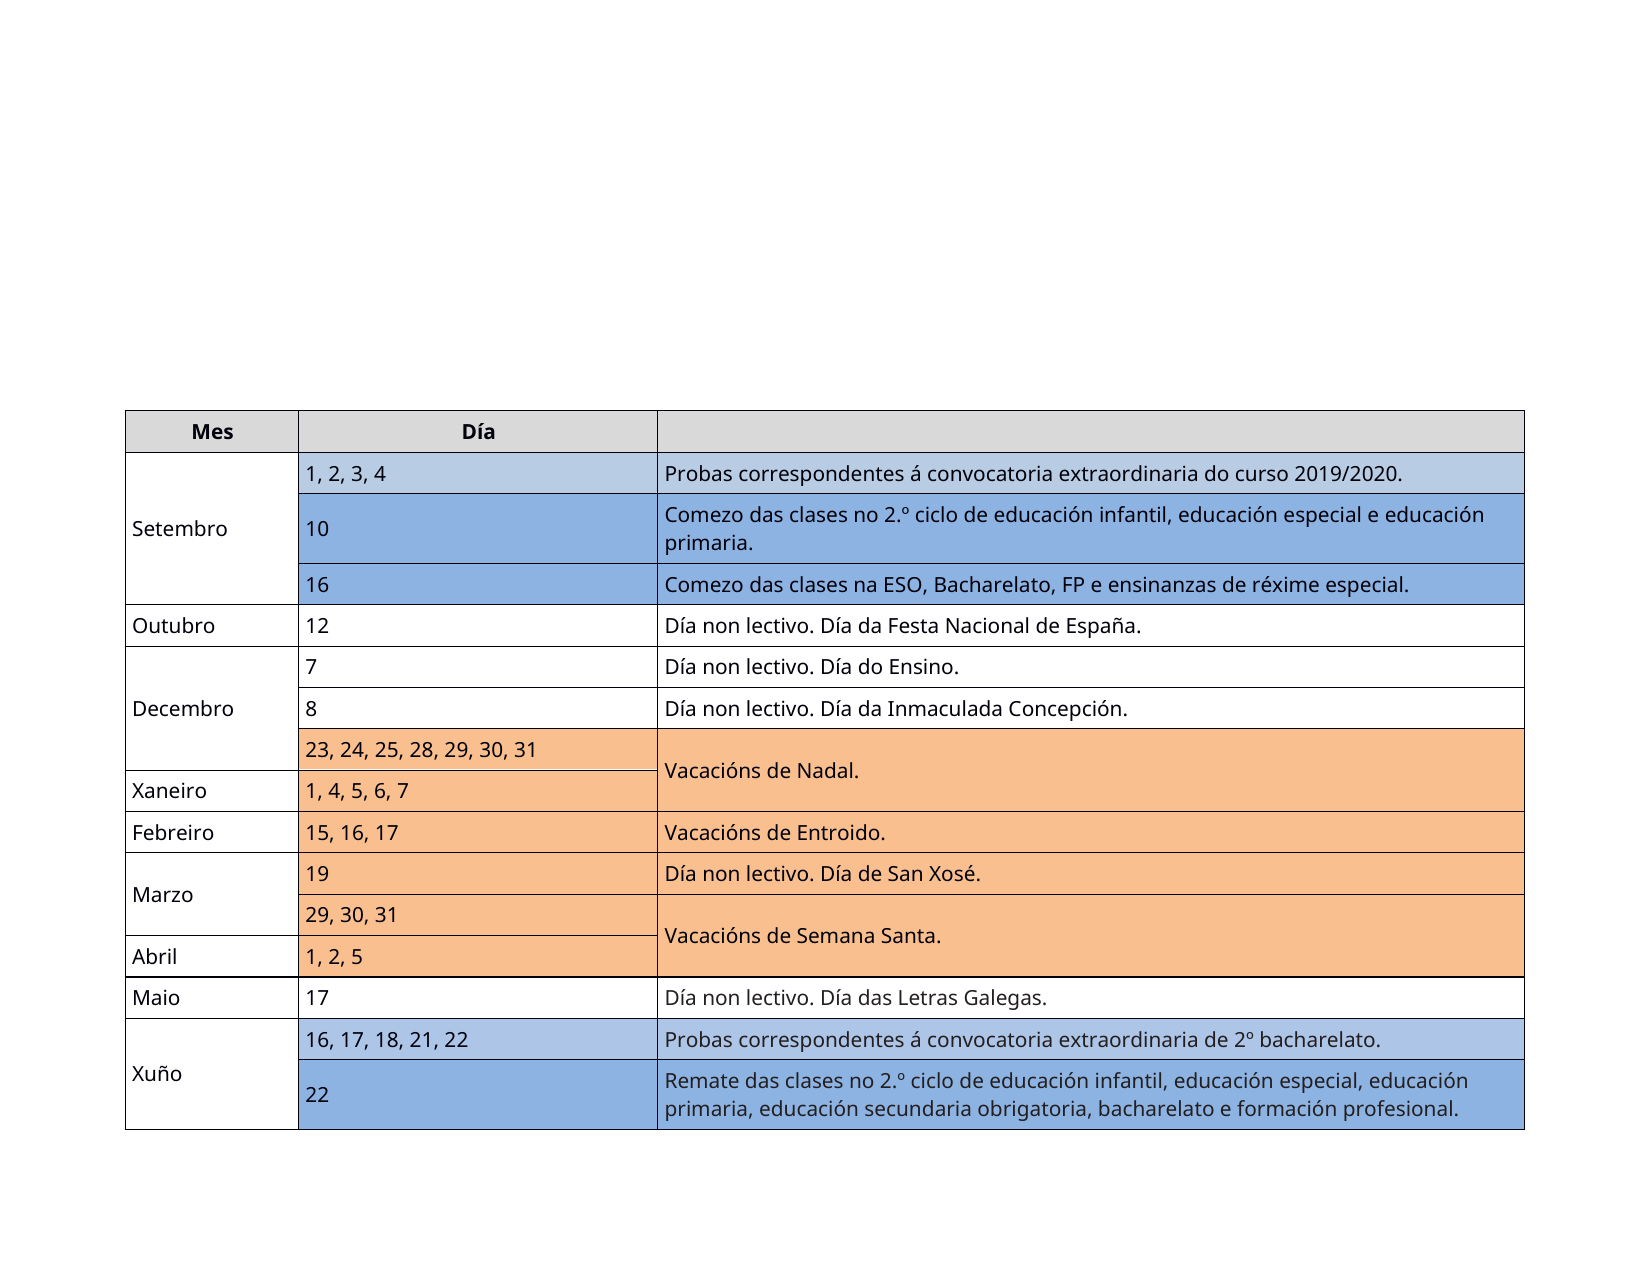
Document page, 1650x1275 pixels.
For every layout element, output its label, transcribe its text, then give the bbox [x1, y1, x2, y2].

table_cell Probas correspondentes á convocatoria extraordinaria do curso 2019/2020. [658, 453, 1524, 493]
table_cell Vacacións de Semana Santa. [658, 895, 1524, 976]
table_cell Remate das clases no 2.º ciclo de educación infantil, educación especial, educación primaria, educación secundaria obrigatoria, bacharelato e formación profesional. [658, 1060, 1524, 1129]
table_cell Vacacións de Nadal. [658, 729, 1524, 811]
table_cell Marzo [126, 853, 298, 935]
table_cell [440, 125, 462, 159]
table_cell 22 [299, 1060, 657, 1129]
table_cell 19 [299, 853, 657, 894]
table_cell Día non lectivo. Día da Festa Nacional de España. [658, 605, 1524, 646]
table_cell 1, 2, 3, 4 [299, 453, 657, 493]
table_cell 7 [299, 647, 657, 687]
table_cell [838, 90, 1189, 124]
table_cell Febreiro [126, 812, 298, 852]
table_cell 15, 16, 17 [299, 812, 657, 852]
table_cell [463, 90, 814, 124]
table_cell Día non lectivo. Día de San Xosé. [658, 853, 1524, 894]
table_cell 16, 17, 18, 21, 22 [299, 1019, 657, 1059]
table_header [658, 411, 1524, 452]
table_cell 23, 24, 25, 28, 29, 30, 31 [299, 729, 657, 769]
table_cell 12 [299, 605, 657, 646]
table_cell 1, 4, 5, 6, 7 [299, 771, 657, 811]
table_cell Vacacións de Entroido. [658, 812, 1524, 852]
table_cell Comezo das clases na ESO, Bacharelato, FP e ensinanzas de réxime especial. [658, 564, 1524, 604]
table_cell Decembro [126, 647, 298, 769]
table_cell Probas correspondentes á convocatoria extraordinaria de 2º bacharelato. [658, 1019, 1524, 1059]
table_cell Comezo das clases no 2.º ciclo de educación infantil, educación especial e educación primaria. [658, 494, 1524, 563]
table_cell [89, 125, 439, 159]
table_cell [1213, 125, 1561, 159]
table_cell 8 [299, 688, 657, 728]
table_cell [89, 90, 439, 124]
table_cell Xaneiro [126, 771, 298, 811]
table_cell 17 [299, 978, 657, 1018]
table_cell [1190, 90, 1212, 124]
table_cell [1213, 90, 1561, 124]
table_cell Día non lectivo. Día das Letras Galegas. [658, 978, 1524, 1018]
table_cell Xuño [126, 1019, 298, 1129]
table_cell 1, 2, 5 [299, 936, 657, 976]
table_cell Outubro [126, 605, 298, 646]
table_cell 10 [299, 494, 657, 563]
table_cell 29, 30, 31 [299, 895, 657, 935]
table_cell Día non lectivo. Día do Ensino. [658, 647, 1524, 687]
table_header Día [299, 411, 657, 452]
table_cell [815, 125, 837, 159]
table_cell Abril [126, 936, 298, 976]
table_cell [1190, 125, 1212, 159]
table_cell [838, 125, 1189, 159]
table_cell [440, 90, 462, 124]
table_cell Día non lectivo. Día da Inmaculada Concepción. [658, 688, 1524, 728]
table_cell [463, 125, 814, 159]
table_cell 16 [299, 564, 657, 604]
table_cell Setembro [126, 453, 298, 604]
table_cell [815, 90, 837, 124]
table_cell Maio [126, 978, 298, 1018]
table_header Mes [126, 411, 298, 452]
